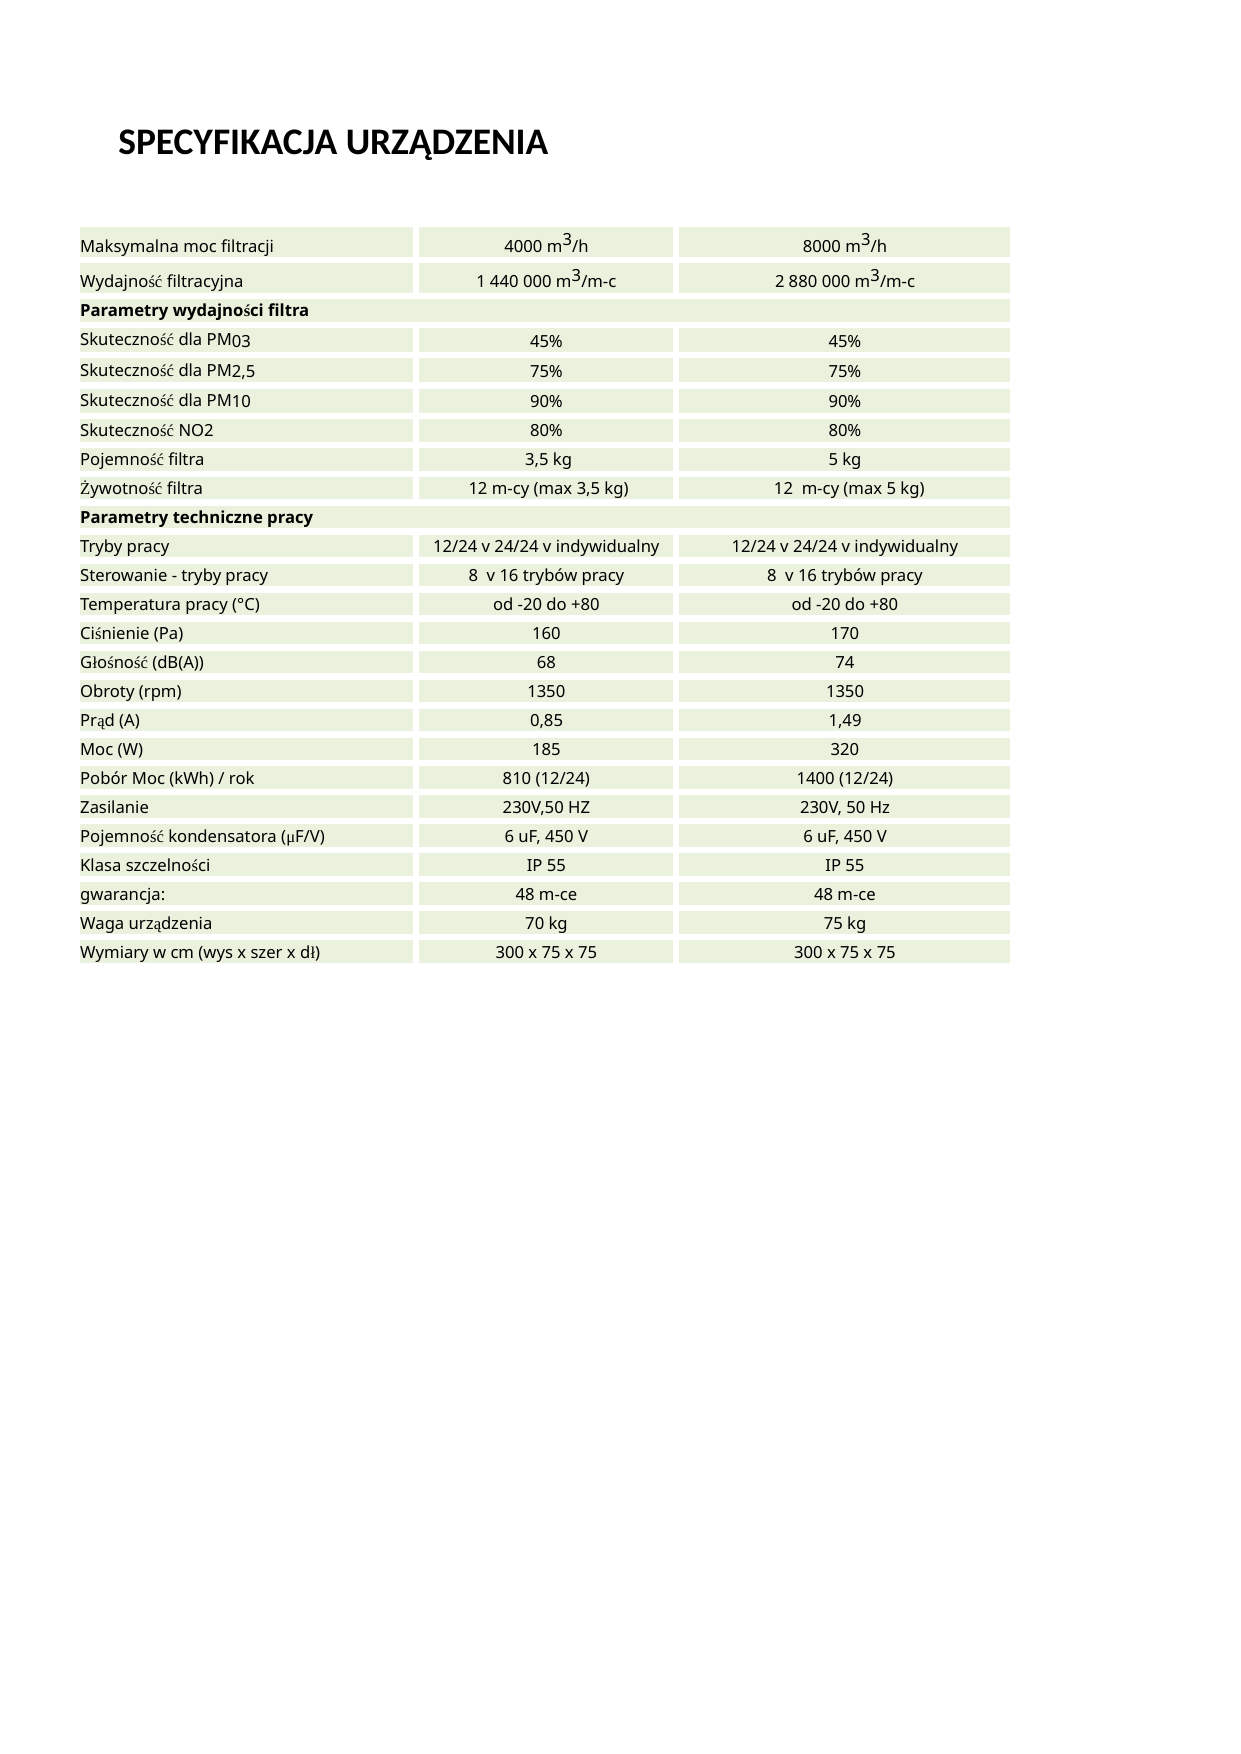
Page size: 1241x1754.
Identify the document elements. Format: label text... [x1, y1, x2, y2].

table_cell Prąd (A) [80, 709, 413, 731]
table_cell 1350 [679, 680, 1010, 702]
table_cell 170 [679, 622, 1010, 644]
table_cell 74 [679, 651, 1010, 673]
table_cell Obroty (rpm) [80, 680, 413, 702]
table_cell 1,49 [679, 709, 1010, 731]
table_cell Tryby pracy [80, 535, 413, 557]
table_cell Głośność (dB(A)) [80, 651, 413, 673]
table_cell 90% [679, 389, 1010, 413]
table_cell 8000 m3/h [679, 227, 1010, 257]
table_cell Wymiary w cm (wys x szer x dł) [80, 940, 413, 963]
table_cell 6 uF, 450 V [679, 824, 1010, 847]
table_cell 80% [679, 419, 1010, 442]
table_cell 80% [419, 419, 673, 442]
table_cell 12 m-cy (max 3,5 kg) [419, 477, 673, 499]
table_cell Skuteczność dla PM2,5 [80, 358, 413, 382]
table_cell 2 880 000 m3/m-c [679, 263, 1010, 293]
table_cell 48 m-ce [419, 882, 673, 905]
table_cell 4000 m3/h [419, 227, 673, 257]
table_cell Skuteczność dla PM03 [80, 328, 413, 352]
table_cell od -20 do +80 [679, 593, 1010, 615]
table_cell Pojemność filtra [80, 448, 413, 471]
table_cell 45% [679, 328, 1010, 352]
table_cell 8 v 16 trybów pracy [679, 564, 1010, 586]
table_cell Pojemność kondensatora (μF/V) [80, 824, 413, 847]
table_cell 68 [419, 651, 673, 673]
table_cell Parametry wydajności filtra [80, 299, 1010, 322]
table_cell Waga urządzenia [80, 911, 413, 934]
text SPECYFIKACJA URZĄDZENIA [118, 118, 1122, 164]
table_cell 1400 (12/24) [679, 766, 1010, 789]
table_header [80, 198, 1010, 221]
table_cell gwarancja: [80, 882, 413, 905]
table_cell 8 v 16 trybów pracy [419, 564, 673, 586]
table_cell Skuteczność NO2 [80, 419, 413, 442]
table_cell Zasilanie [80, 795, 413, 818]
table_cell 75% [679, 358, 1010, 382]
table_cell Parametry techniczne pracy [80, 506, 1010, 528]
table_cell 810 (12/24) [419, 766, 673, 789]
table_cell 75 kg [679, 911, 1010, 934]
table_cell IP 55 [419, 853, 673, 876]
table_cell 12 m-cy (max 5 kg) [679, 477, 1010, 499]
table_cell 160 [419, 622, 673, 644]
table_cell 185 [419, 738, 673, 760]
table_cell Klasa szczelności [80, 853, 413, 876]
table_cell Maksymalna moc filtracji [80, 227, 413, 257]
table_cell od -20 do +80 [419, 593, 673, 615]
table_cell 1 440 000 m3/m-c [419, 263, 673, 293]
table_cell Żywotność filtra [80, 477, 413, 499]
table_cell 1350 [419, 680, 673, 702]
table_cell Moc (W) [80, 738, 413, 760]
table_cell Skuteczność dla PM10 [80, 389, 413, 413]
table_cell 0,85 [419, 709, 673, 731]
table_cell 230V, 50 Hz [679, 795, 1010, 818]
table_cell IP 55 [679, 853, 1010, 876]
table_cell 70 kg [419, 911, 673, 934]
table_cell 300 x 75 x 75 [419, 940, 673, 963]
table_cell 12/24 v 24/24 v indywidualny [679, 535, 1010, 557]
table_cell Wydajność filtracyjna [80, 263, 413, 293]
table_cell 90% [419, 389, 673, 413]
table_cell Ciśnienie (Pa) [80, 622, 413, 644]
table_cell 300 x 75 x 75 [679, 940, 1010, 963]
table_cell Pobór Moc (kWh) / rok [80, 766, 413, 789]
table_cell 320 [679, 738, 1010, 760]
table_cell 48 m-ce [679, 882, 1010, 905]
table_cell 45% [419, 328, 673, 352]
table_cell Sterowanie - tryby pracy [80, 564, 413, 586]
table_cell Temperatura pracy (°C) [80, 593, 413, 615]
table_cell 75% [419, 358, 673, 382]
table_cell 6 uF, 450 V [419, 824, 673, 847]
table_cell 12/24 v 24/24 v indywidualny [419, 535, 673, 557]
table_cell 5 kg [679, 448, 1010, 471]
table_cell 3,5 kg [419, 448, 673, 471]
table_cell 230V,50 HZ [419, 795, 673, 818]
